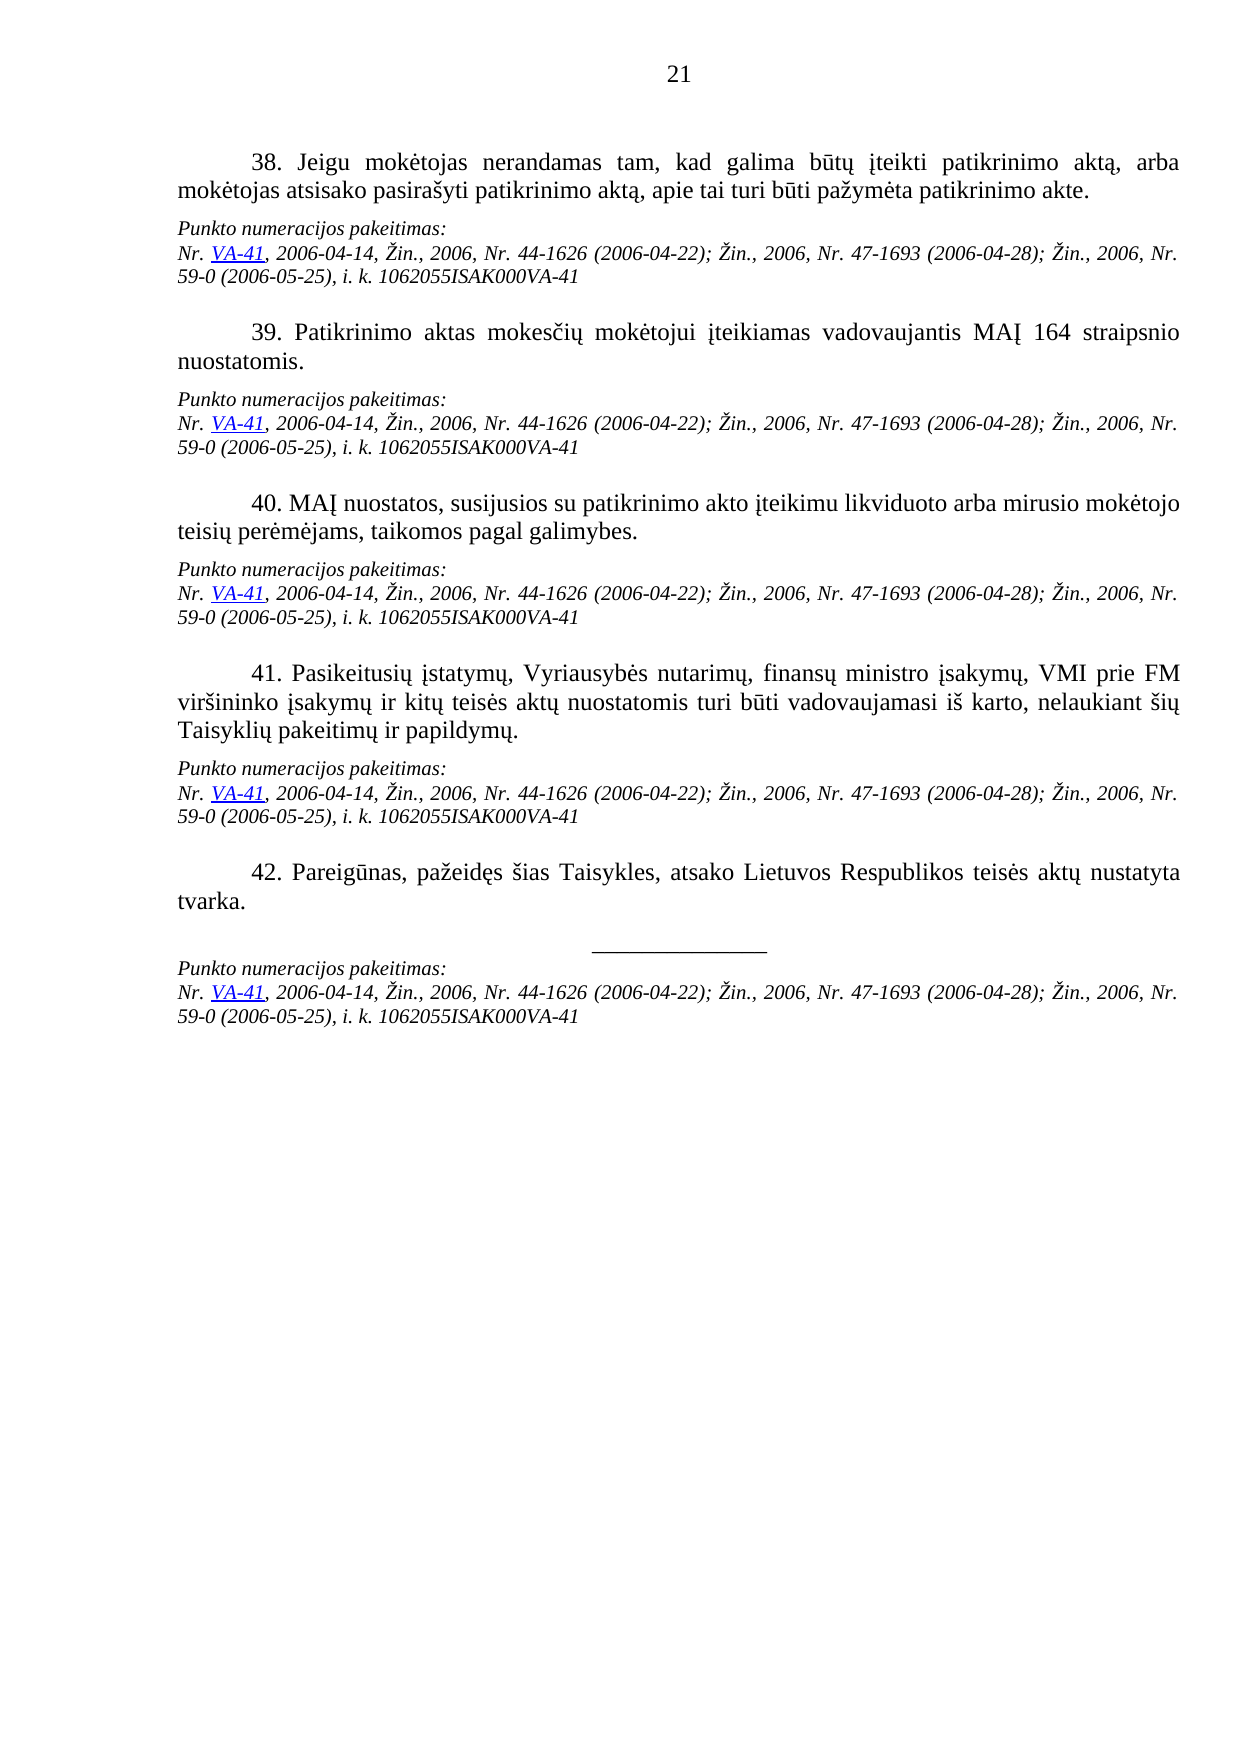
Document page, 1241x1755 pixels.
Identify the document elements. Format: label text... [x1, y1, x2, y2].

text Punkto numeracijos pakeitimas: [177, 756, 1181, 780]
text Punkto numeracijos pakeitimas: [177, 216, 1181, 240]
text 39. Patikrinimo aktas mokesčių mokėtojui įteikiamas vadovaujantis MAĮ 164 straipsnio nuostatomis. [177, 317, 1181, 375]
text Nr. VA-41, 2006-04-14, Žin., 2006, Nr. 44-1626 (2006-04-22); Žin., 2006, Nr. 47-1693 (2006-04-28); Žin., 2006, Nr. 59-0 (2006-05-25), i. k. 1062055ISAK000VA-41 [177, 780, 1181, 828]
text 41. Pasikeitusių įstatymų, Vyriausybės nutarimų, finansų ministro įsakymų, VMI prie FM viršininko įsakymų ir kitų teisės aktų nuostatomis turi būti vadovaujamasi iš karto, nelaukiant šių Taisyklių pakeitimų ir papildymų. [177, 658, 1181, 744]
text Nr. VA-41, 2006-04-14, Žin., 2006, Nr. 44-1626 (2006-04-22); Žin., 2006, Nr. 47-1693 (2006-04-28); Žin., 2006, Nr. 59-0 (2006-05-25), i. k. 1062055ISAK000VA-41 [177, 581, 1181, 629]
text 40. MAĮ nuostatos, susijusios su patikrinimo akto įteikimu likviduoto arba mirusio mokėtojo teisių perėmėjams, taikomos pagal galimybes. [177, 488, 1181, 545]
text Nr. VA-41, 2006-04-14, Žin., 2006, Nr. 44-1626 (2006-04-22); Žin., 2006, Nr. 47-1693 (2006-04-28); Žin., 2006, Nr. 59-0 (2006-05-25), i. k. 1062055ISAK000VA-41 [177, 979, 1181, 1028]
text 38. Jeigu mokėtojas nerandamas tam, kad galima būtų įteikti patikrinimo aktą, arba mokėtojas atsisako pasirašyti patikrinimo aktą, apie tai turi būti pažymėta patikrinimo akte. [177, 147, 1181, 204]
text Punkto numeracijos pakeitimas: [177, 956, 1181, 979]
text Punkto numeracijos pakeitimas: [177, 557, 1181, 581]
text Nr. VA-41, 2006-04-14, Žin., 2006, Nr. 44-1626 (2006-04-22); Žin., 2006, Nr. 47-1693 (2006-04-28); Žin., 2006, Nr. 59-0 (2006-05-25), i. k. 1062055ISAK000VA-41 [177, 240, 1181, 288]
text Nr. VA-41, 2006-04-14, Žin., 2006, Nr. 44-1626 (2006-04-22); Žin., 2006, Nr. 47-1693 (2006-04-28); Žin., 2006, Nr. 59-0 (2006-05-25), i. k. 1062055ISAK000VA-41 [177, 411, 1181, 459]
text 42. Pareigūnas, pažeidęs šias Taisykles, atsako Lietuvos Respublikos teisės aktų nustatyta tvarka. [177, 857, 1181, 915]
text ______________ [177, 927, 1181, 956]
text Punkto numeracijos pakeitimas: [177, 387, 1181, 411]
